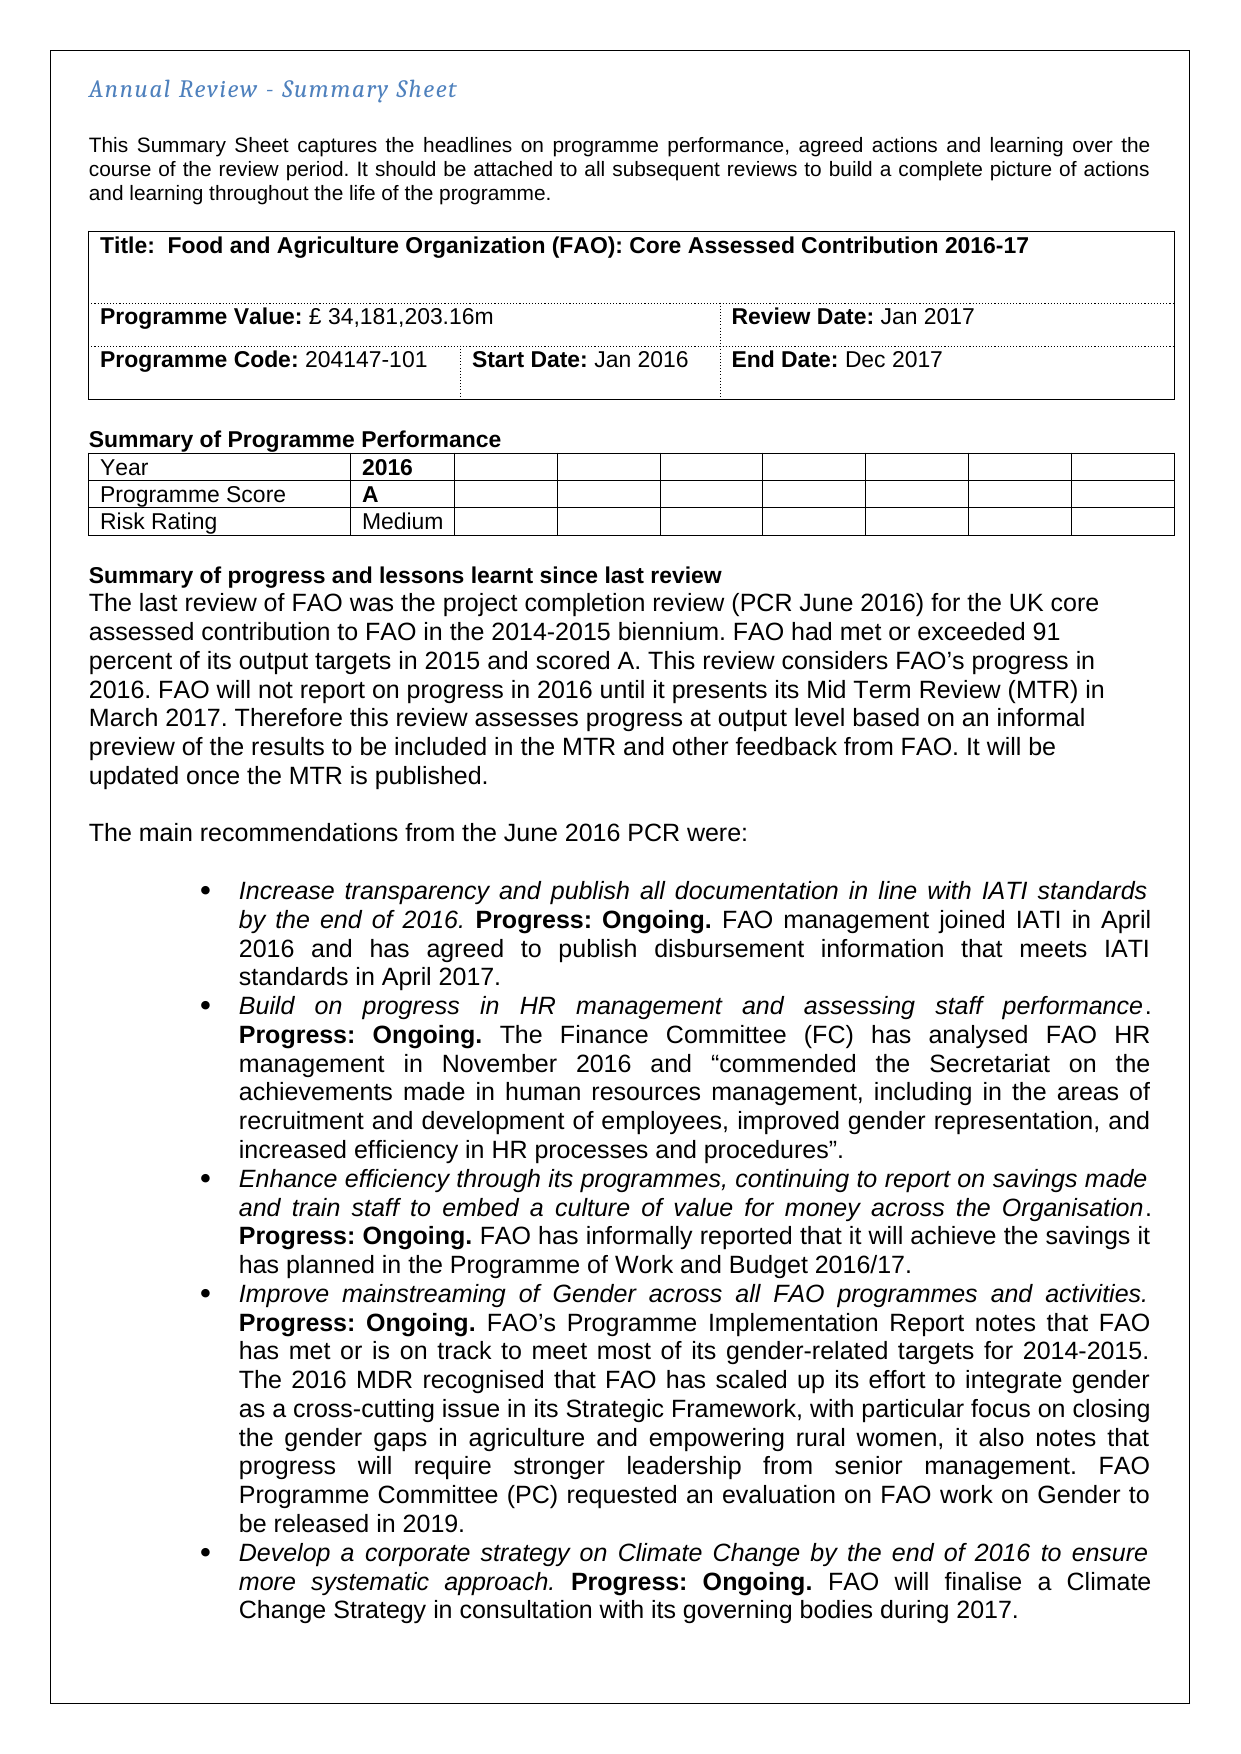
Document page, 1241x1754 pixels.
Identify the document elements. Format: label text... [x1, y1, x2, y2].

table_header Title: Food and Agriculture Organization (FAO): Core Assessed Contribution 2016-17 [89, 232, 1174, 302]
table_cell [1072, 508, 1174, 535]
table_header [661, 454, 762, 480]
table_header [969, 454, 1071, 480]
table_cell Review Date: Jan 2017 [720, 303, 1174, 346]
table_cell [661, 481, 762, 507]
text Summary of progress and lessons learnt since last review [89, 562, 1152, 588]
list Enhance efficiency through its programmes, continuing to report on savings made and train staff to embed a culture of value for money across the Organisation. Progress: Ongoing. FAO has informally reported that it will achieve the savings it has planned in the Programme of Work and Budget 2016/17. [201, 1164, 1152, 1279]
text Summary of Programme Performance [89, 426, 1152, 452]
table_cell [1072, 481, 1174, 507]
list Improve mainstreaming of Gender across all FAO programmes and activities. Progress: Ongoing. FAO’s Programme Implementation Report notes that FAO has met or is on track to meet most of its gender-related targets for 2014-2015. The 2016 MDR recognised that FAO has scaled up its effort to integrate gender as a cross-cutting issue in its Strategic Framework, with particular focus on closing the gender gaps in agriculture and empowering rural women, it also notes that progress will require stronger leadership from senior management. FAO Programme Committee (PC) requested an evaluation on FAO work on Gender to be released in 2019. [201, 1279, 1152, 1538]
text The main recommendations from the June 2016 PCR were: [89, 818, 1152, 847]
list Develop a corporate strategy on Climate Change by the end of 2016 to ensure more systematic approach. Progress: Ongoing. FAO will finalise a Climate Change Strategy in consultation with its governing bodies during 2017. [201, 1538, 1152, 1624]
table_cell Programme Score [89, 481, 350, 507]
table_cell [558, 481, 660, 507]
table_cell [558, 508, 660, 535]
list Increase transparency and publish all documentation in line with IATI standards by the end of 2016. Progress: Ongoing. FAO management joined IATI in April 2016 and has agreed to publish disbursement information that meets IATI standards in April 2017. [201, 876, 1152, 991]
table_header [763, 454, 865, 480]
table_cell Start Date: Jan 2016 [461, 346, 720, 399]
table_cell [455, 508, 557, 535]
table_cell A [351, 481, 454, 507]
table_cell [455, 481, 557, 507]
text The last review of FAO was the project completion review (PCR June 2016) for the UK core assessed contribution to FAO in the 2014-2015 biennium. FAO had met or exceeded 91 percent of its output targets in 2015 and scored A. This review considers FAO’s progress in 2016. FAO will not report on progress in 2016 until it presents its Mid Term Review (MTR) in March 2017. Therefore this review assesses progress at output level based on an informal preview of the results to be included in the MTR and other feedback from FAO. It will be updated once the MTR is published. [89, 588, 1152, 790]
table_header [866, 454, 968, 480]
table_header [455, 454, 557, 480]
table_cell [969, 481, 1071, 507]
table_header [1072, 454, 1174, 480]
table_cell [661, 508, 762, 535]
list Build on progress in HR management and assessing staff performance. Progress: Ongoing. The Finance Committee (FC) has analysed FAO HR management in November 2016 and “commended the Secretariat on the achievements made in human resources management, including in the areas of recruitment and development of employees, improved gender representation, and increased efficiency in HR processes and procedures”. [201, 991, 1152, 1164]
table_cell [866, 508, 968, 535]
table_header Year [89, 454, 350, 480]
table_header 2016 [351, 454, 454, 480]
table_cell [763, 508, 865, 535]
table_header [558, 454, 660, 480]
table_cell [969, 508, 1071, 535]
table_cell [866, 481, 968, 507]
table_cell Risk Rating [89, 508, 350, 535]
text This Summary Sheet captures the headlines on programme performance, agreed actions and learning over the course of the review period. It should be attached to all subsequent reviews to build a complete picture of actions and learning throughout the life of the programme. [89, 132, 1152, 204]
table_cell End Date: Dec 2017 [720, 346, 1174, 399]
table_cell [763, 481, 865, 507]
table_cell Medium [351, 508, 454, 535]
table_cell Programme Value: £ 34,181,203.16m [89, 303, 720, 346]
table_cell Programme Code: 204147-101 [89, 346, 461, 399]
subtitle Annual Review - Summary Sheet [89, 75, 1152, 104]
